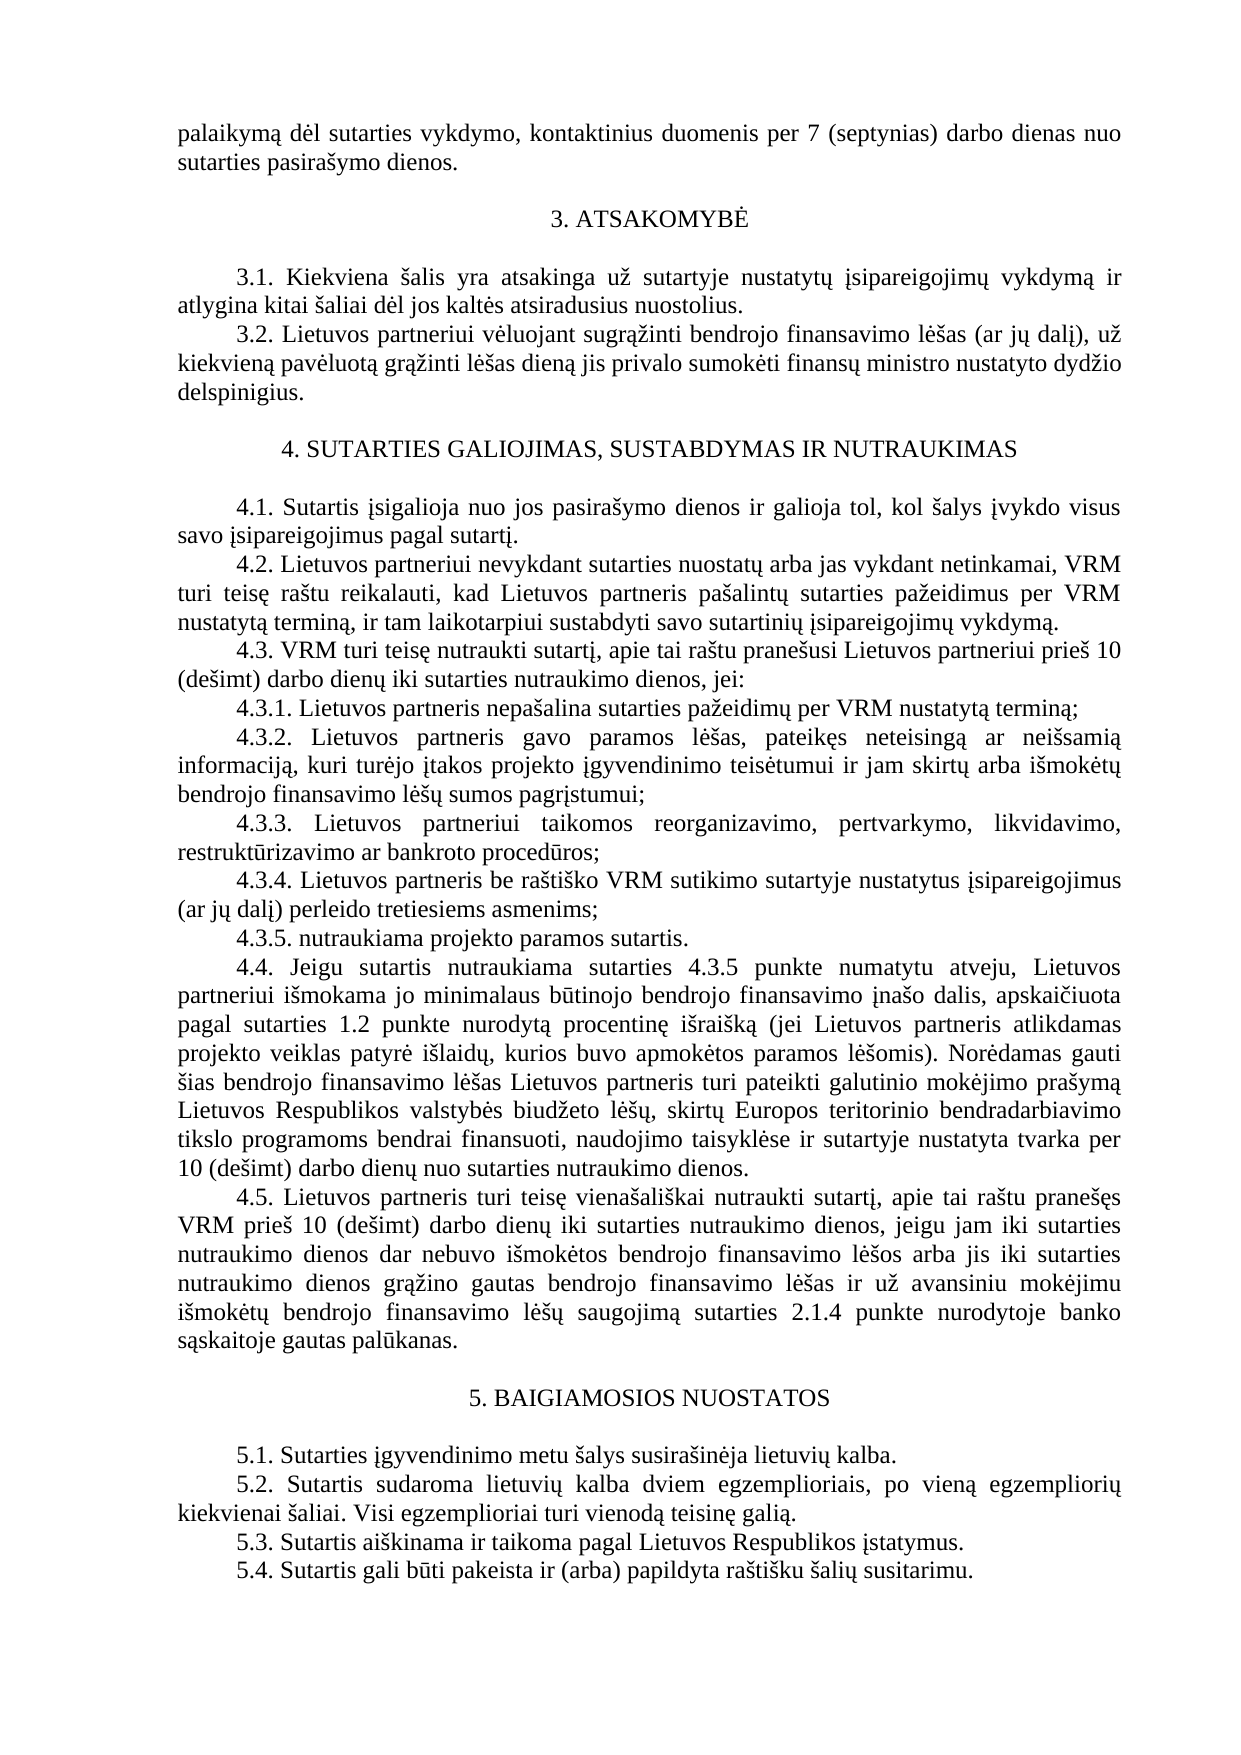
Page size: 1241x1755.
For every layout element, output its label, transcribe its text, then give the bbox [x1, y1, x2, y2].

text 4.3.3. Lietuvos partneriui taikomos reorganizavimo, pertvarkymo, likvidavimo, restruktūrizavimo ar bankroto procedūros; [177, 808, 1122, 866]
text 4.3. VRM turi teisę nutraukti sutartį, apie tai raštu pranešusi Lietuvos partneriui prieš 10 (dešimt) darbo dienų iki sutarties nutraukimo dienos, jei: [177, 636, 1122, 693]
text 3.1. Kiekviena šalis yra atsakinga už sutartyje nustatytų įsipareigojimų vykdymą ir atlygina kitai šaliai dėl jos kaltės atsiradusius nuostolius. [177, 262, 1122, 319]
text 5.4. Sutartis gali būti pakeista ir (arba) papildyta raštišku šalių susitarimu. [177, 1556, 1122, 1584]
text 4.1. Sutartis įsigalioja nuo jos pasirašymo dienos ir galioja tol, kol šalys įvykdo visus savo įsipareigojimus pagal sutartį. [177, 492, 1122, 549]
text 5. BAIGIAMOSIOS NUOSTATOS [177, 1383, 1122, 1412]
text 4. SUTARTIES GALIOJIMAS, SUSTABDYMAS IR NUTRAUKIMAS [177, 434, 1122, 463]
text 3.2. Lietuvos partneriui vėluojant sugrąžinti bendrojo finansavimo lėšas (ar jų dalį), už kiekvieną pavėluotą grąžinti lėšas dieną jis privalo sumokėti finansų ministro nustatyto dydžio delspinigius. [177, 319, 1122, 406]
text 5.1. Sutarties įgyvendinimo metu šalys susirašinėja lietuvių kalba. [177, 1441, 1122, 1469]
text 4.4. Jeigu sutartis nutraukiama sutarties 4.3.5 punkte numatytu atveju, Lietuvos partneriui išmokama jo minimalaus būtinojo bendrojo finansavimo įnašo dalis, apskaičiuota pagal sutarties 1.2 punkte nurodytą procentinę išraišką (jei Lietuvos partneris atlikdamas projekto veiklas patyrė išlaidų, kurios buvo apmokėtos paramos lėšomis). Norėdamas gauti šias bendrojo finansavimo lėšas Lietuvos partneris turi pateikti galutinio mokėjimo prašymą Lietuvos Respublikos valstybės biudžeto lėšų, skirtų Europos teritorinio bendradarbiavimo tikslo programoms bendrai finansuoti, naudojimo taisyklėse ir sutartyje nustatyta tvarka per 10 (dešimt) darbo dienų nuo sutarties nutraukimo dienos. [177, 952, 1122, 1182]
text 5.2. Sutartis sudaroma lietuvių kalba dviem egzemplioriais, po vieną egzempliorių kiekvienai šaliai. Visi egzemplioriai turi vienodą teisinę galią. [177, 1469, 1122, 1527]
text 4.3.1. Lietuvos partneris nepašalina sutarties pažeidimų per VRM nustatytą terminą; [177, 693, 1122, 722]
text 5.3. Sutartis aiškinama ir taikoma pagal Lietuvos Respublikos įstatymus. [177, 1527, 1122, 1556]
text 4.5. Lietuvos partneris turi teisę vienašališkai nutraukti sutartį, apie tai raštu pranešęs VRM prieš 10 (dešimt) darbo dienų iki sutarties nutraukimo dienos, jeigu jam iki sutarties nutraukimo dienos dar nebuvo išmokėtos bendrojo finansavimo lėšos arba jis iki sutarties nutraukimo dienos grąžino gautas bendrojo finansavimo lėšas ir už avansiniu mokėjimu išmokėtų bendrojo finansavimo lėšų saugojimą sutarties 2.1.4 punkte nurodytoje banko sąskaitoje gautas palūkanas. [177, 1182, 1122, 1354]
text 4.3.5. nutraukiama projekto paramos sutartis. [177, 923, 1122, 952]
text 4.3.2. Lietuvos partneris gavo paramos lėšas, pateikęs neteisingą ar neišsamią informaciją, kuri turėjo įtakos projekto įgyvendinimo teisėtumui ir jam skirtų arba išmokėtų bendrojo finansavimo lėšų sumos pagrįstumui; [177, 722, 1122, 808]
text 3. ATSAKOMYBĖ [177, 204, 1122, 233]
text 4.2. Lietuvos partneriui nevykdant sutarties nuostatų arba jas vykdant netinkamai, VRM turi teisę raštu reikalauti, kad Lietuvos partneris pašalintų sutarties pažeidimus per VRM nustatytą terminą, ir tam laikotarpiui sustabdyti savo sutartinių įsipareigojimų vykdymą. [177, 549, 1122, 636]
text palaikymą dėl sutarties vykdymo, kontaktinius duomenis per 7 (septynias) darbo dienas nuo sutarties pasirašymo dienos. [177, 118, 1122, 176]
text 4.3.4. Lietuvos partneris be raštiško VRM sutikimo sutartyje nustatytus įsipareigojimus (ar jų dalį) perleido tretiesiems asmenims; [177, 866, 1122, 923]
